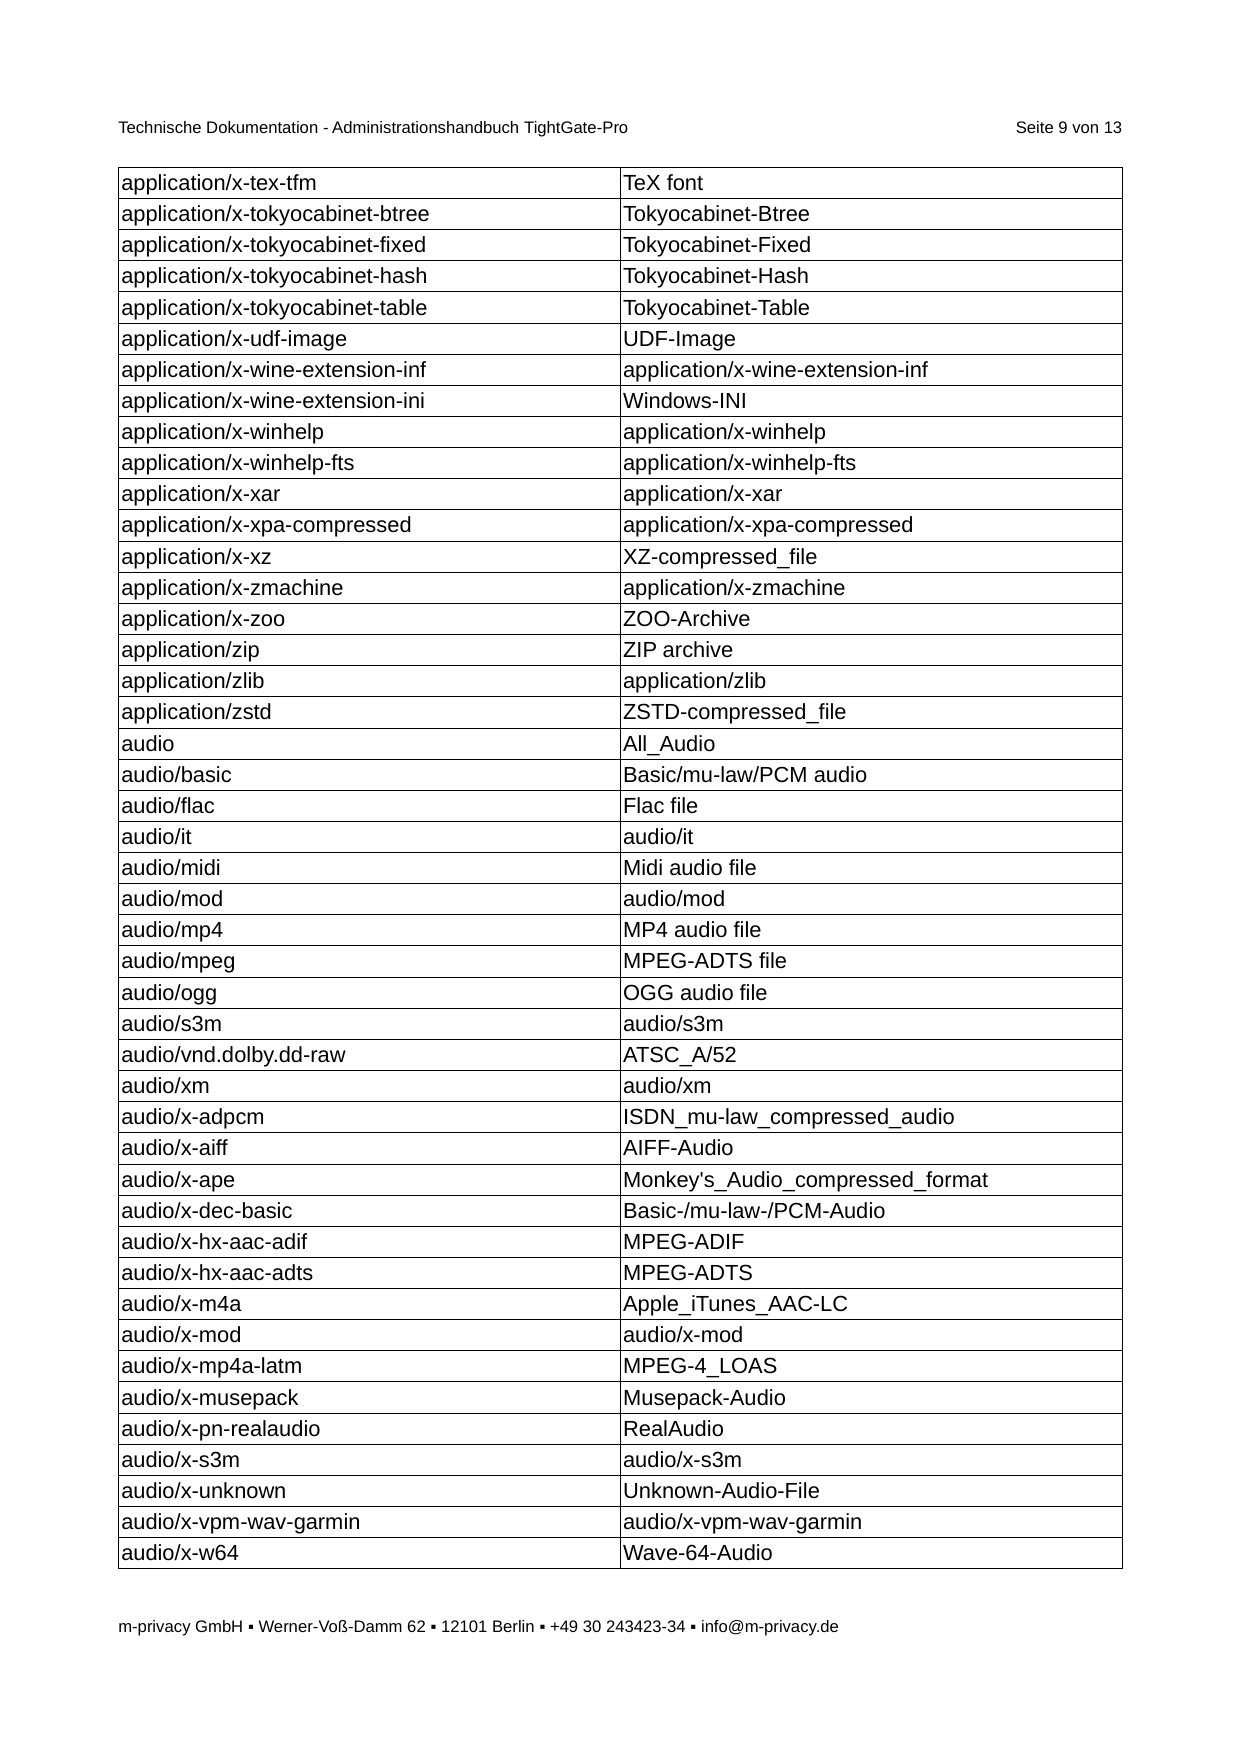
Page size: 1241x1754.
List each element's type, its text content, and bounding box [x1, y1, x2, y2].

table_cell Tokyocabinet-Btree [621, 199, 1122, 229]
table_cell audio/vnd.dolby.dd-raw [119, 1040, 620, 1070]
table_cell application/x-tokyocabinet-btree [119, 199, 620, 229]
table_cell audio/mod [621, 884, 1122, 914]
table_cell audio/x-mp4a-latm [119, 1351, 620, 1381]
table_cell Midi audio file [621, 853, 1122, 883]
table_cell audio/ogg [119, 978, 620, 1008]
table_cell All_Audio [621, 729, 1122, 758]
table_cell application/x-xar [621, 479, 1122, 509]
table_cell application/zlib [621, 666, 1122, 696]
table_cell application/x-zmachine [119, 573, 620, 603]
table_cell application/x-winhelp [119, 417, 620, 447]
table_cell ATSC_A/52 [621, 1040, 1122, 1070]
table_cell audio/x-adpcm [119, 1102, 620, 1132]
table_cell MPEG-4_LOAS [621, 1351, 1122, 1381]
table_cell audio/x-vpm-wav-garmin [119, 1507, 620, 1537]
table_cell Flac file [621, 791, 1122, 821]
table_cell UDF-Image [621, 324, 1122, 354]
table_cell audio/mp4 [119, 915, 620, 945]
table_cell application/zlib [119, 666, 620, 696]
table_cell audio/x-dec-basic [119, 1196, 620, 1226]
table_cell TeX font [621, 168, 1122, 198]
table_cell application/x-xar [119, 479, 620, 509]
table_cell audio/x-pn-realaudio [119, 1414, 620, 1444]
table_cell audio/x-hx-aac-adts [119, 1258, 620, 1288]
table_cell MP4 audio file [621, 915, 1122, 945]
table_cell application/x-tokyocabinet-hash [119, 261, 620, 291]
table_cell audio/xm [119, 1071, 620, 1101]
table_cell application/x-wine-extension-inf [119, 355, 620, 385]
table_cell OGG audio file [621, 978, 1122, 1008]
table_cell application/x-tex-tfm [119, 168, 620, 198]
table_cell audio/flac [119, 791, 620, 821]
table_cell audio/x-musepack [119, 1382, 620, 1413]
table_cell application/x-xz [119, 542, 620, 572]
table_cell application/x-udf-image [119, 324, 620, 354]
table_cell ZIP archive [621, 635, 1122, 665]
table_cell audio/s3m [621, 1009, 1122, 1039]
table_cell audio/x-vpm-wav-garmin [621, 1507, 1122, 1537]
table_cell Tokyocabinet-Fixed [621, 230, 1122, 260]
table_cell audio/mpeg [119, 946, 620, 977]
table_cell application/zstd [119, 697, 620, 727]
table_cell application/x-xpa-compressed [119, 510, 620, 541]
table_cell application/x-winhelp [621, 417, 1122, 447]
table_cell Tokyocabinet-Table [621, 292, 1122, 322]
table_cell Basic-/mu-law-/PCM-Audio [621, 1196, 1122, 1226]
table_cell application/x-tokyocabinet-table [119, 292, 620, 322]
table_cell audio [119, 729, 620, 758]
table_cell audio/x-m4a [119, 1289, 620, 1319]
table_cell audio/mod [119, 884, 620, 914]
table_cell MPEG-ADTS [621, 1258, 1122, 1288]
table_cell application/x-wine-extension-ini [119, 386, 620, 416]
table_cell audio/x-mod [119, 1320, 620, 1350]
table_cell audio/x-mod [621, 1320, 1122, 1350]
table_cell audio/it [119, 822, 620, 852]
table_cell audio/basic [119, 760, 620, 790]
table_cell audio/x-ape [119, 1165, 620, 1194]
table_cell audio/xm [621, 1071, 1122, 1101]
table_cell Basic/mu-law/PCM audio [621, 760, 1122, 790]
table_cell application/x-zmachine [621, 573, 1122, 603]
table_cell audio/it [621, 822, 1122, 852]
table_cell MPEG-ADIF [621, 1227, 1122, 1257]
table_cell Windows-INI [621, 386, 1122, 416]
table_cell Unknown-Audio-File [621, 1476, 1122, 1506]
table_cell application/x-tokyocabinet-fixed [119, 230, 620, 260]
table_cell audio/x-w64 [119, 1538, 620, 1568]
table_cell application/x-xpa-compressed [621, 510, 1122, 541]
table_cell audio/x-aiff [119, 1133, 620, 1163]
table_cell Wave-64-Audio [621, 1538, 1122, 1568]
table_cell Apple_iTunes_AAC-LC [621, 1289, 1122, 1319]
table_cell application/x-wine-extension-inf [621, 355, 1122, 385]
table_cell audio/s3m [119, 1009, 620, 1039]
table_cell Tokyocabinet-Hash [621, 261, 1122, 291]
table_cell audio/x-s3m [621, 1445, 1122, 1475]
table_cell Monkey's_Audio_compressed_format [621, 1165, 1122, 1194]
table_cell ZSTD-compressed_file [621, 697, 1122, 727]
table_cell Musepack-Audio [621, 1382, 1122, 1413]
table_cell audio/x-hx-aac-adif [119, 1227, 620, 1257]
table_cell RealAudio [621, 1414, 1122, 1444]
table_cell audio/midi [119, 853, 620, 883]
table_cell audio/x-unknown [119, 1476, 620, 1506]
table_cell application/x-zoo [119, 604, 620, 634]
table_cell application/zip [119, 635, 620, 665]
table_cell application/x-winhelp-fts [119, 448, 620, 478]
table_cell MPEG-ADTS file [621, 946, 1122, 977]
table_cell application/x-winhelp-fts [621, 448, 1122, 478]
table_cell ISDN_mu-law_compressed_audio [621, 1102, 1122, 1132]
table_cell audio/x-s3m [119, 1445, 620, 1475]
table_cell ZOO-Archive [621, 604, 1122, 634]
table_cell AIFF-Audio [621, 1133, 1122, 1163]
table_cell XZ-compressed_file [621, 542, 1122, 572]
